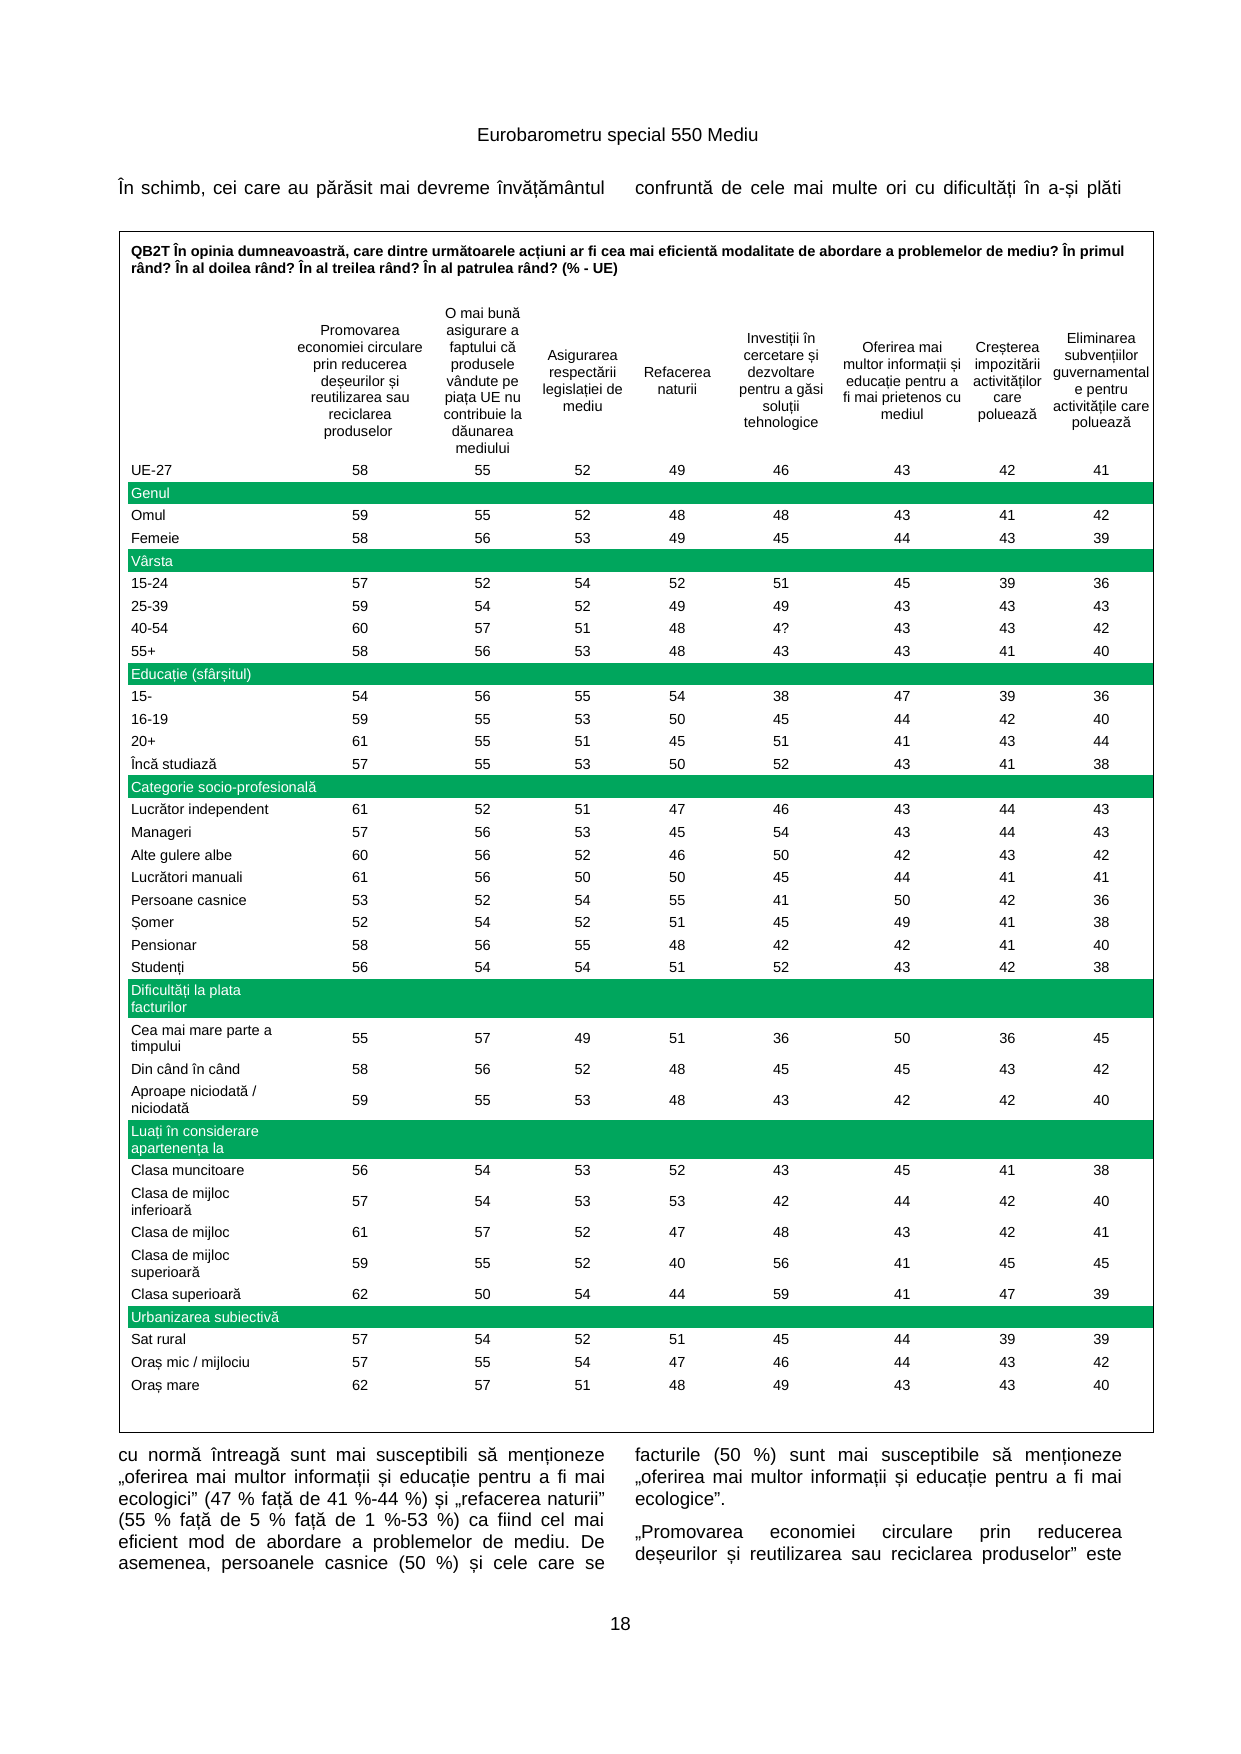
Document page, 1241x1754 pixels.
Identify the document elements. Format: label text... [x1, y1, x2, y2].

table_cell 39 [1048, 1328, 1153, 1351]
table_cell [429, 482, 536, 504]
table_cell 39 [967, 1328, 1048, 1351]
table_cell 52 [429, 798, 536, 821]
table_cell 42 [967, 1080, 1048, 1119]
table_cell 51 [629, 911, 725, 934]
table_cell Sat rural [128, 1328, 290, 1351]
table_cell 57 [429, 617, 536, 640]
table_cell 41 [967, 934, 1048, 956]
table_cell 44 [1048, 730, 1153, 753]
table_cell 41 [1048, 866, 1153, 888]
table_cell Femeie [128, 527, 290, 549]
table_cell 54 [429, 1328, 536, 1351]
table_cell 62 [290, 1373, 429, 1396]
table_cell 55 [290, 1018, 429, 1058]
table_cell 47 [629, 1221, 725, 1243]
table_cell 42 [725, 934, 837, 956]
table_cell 45 [1048, 1018, 1153, 1058]
table_cell 40 [629, 1244, 725, 1283]
table_cell 45 [725, 527, 837, 549]
table_cell 55 [429, 1080, 536, 1119]
table_cell 48 [629, 1373, 725, 1396]
table_cell 48 [725, 1221, 837, 1243]
table_cell 49 [837, 911, 967, 934]
table_cell Educație (sfârșitul) [128, 663, 290, 685]
text În schimb, cei care au părăsit mai devreme învățământul cu normă întreagă sunt mai susceptibili să menționeze „oferirea mai multor informații și educație pentru a fi mai ecologici” (47 % față de 41 %-44 %) și „refacerea naturii” (55 % față de 5 % față de 1 %-53 %) ca fiind cel mai eficient mod de abordare a problemelor de mediu. De asemenea, persoanele casnice (50 %) și cele care se confruntă de cele mai multe ori cu dificultăți în a-și plăti facturile (50 %) sunt mai susceptibile să menționeze „oferirea mai multor informații și educație pentru a fi mai ecologice”. [118, 232, 605, 1574]
table_cell 43 [837, 798, 967, 821]
table_cell [837, 280, 967, 302]
table_cell [536, 549, 629, 572]
table_cell 57 [290, 821, 429, 843]
table_cell 45 [725, 1328, 837, 1351]
table_cell 42 [1048, 504, 1153, 527]
table_cell [1048, 549, 1153, 572]
table_cell 54 [429, 1182, 536, 1221]
table_cell [629, 663, 725, 685]
table_cell Clasa de mijloc [128, 1221, 290, 1243]
table_cell 46 [725, 1351, 837, 1373]
table_cell 53 [536, 821, 629, 843]
table_cell 42 [1048, 1351, 1153, 1373]
table_cell 43 [725, 640, 837, 662]
table_cell 59 [290, 1080, 429, 1119]
table_cell [1048, 1120, 1153, 1159]
table_cell 44 [837, 527, 967, 549]
table_cell 44 [629, 1283, 725, 1306]
table_cell 50 [629, 708, 725, 730]
table_cell Clasa de mijloc superioară [128, 1244, 290, 1283]
table_cell 56 [429, 685, 536, 708]
table_cell UE-27 [128, 459, 290, 482]
table_cell Studenți [128, 956, 290, 979]
table_cell 25-39 [128, 595, 290, 617]
table_cell 36 [1048, 889, 1153, 911]
table_cell 52 [725, 753, 837, 775]
table_cell 52 [536, 595, 629, 617]
table_cell 45 [725, 1058, 837, 1080]
table_cell 38 [1048, 1159, 1153, 1182]
table_cell 61 [290, 730, 429, 753]
table_cell 48 [629, 934, 725, 956]
table_cell 52 [290, 911, 429, 934]
table_cell [1048, 979, 1153, 1018]
text În schimb, cei care au părăsit mai devreme învățământul cu normă întreagă sunt mai susceptibili să menționeze „oferirea mai multor informații și educație pentru a fi mai ecologici” (47 % față de 41 %-44 %) și „refacerea naturii” (55 % față de 5 % față de 1 %-53 %) ca fiind cel mai eficient mod de abordare a problemelor de mediu. De asemenea, persoanele casnice (50 %) și cele care se confruntă de cele mai multe ori cu dificultăți în a-și plăti facturile (50 %) sunt mai susceptibile să menționeze „oferirea mai multor informații și educație pentru a fi mai ecologice”. [635, 1433, 1122, 1509]
table_cell 47 [629, 798, 725, 821]
table_cell [128, 302, 290, 459]
table_cell [837, 663, 967, 685]
table_cell [536, 1120, 629, 1159]
table_cell 48 [629, 640, 725, 662]
table_cell 52 [536, 504, 629, 527]
table_cell 41 [967, 1159, 1048, 1182]
table_cell [290, 1306, 429, 1328]
table_cell 51 [629, 956, 725, 979]
table_cell 42 [725, 1182, 837, 1221]
table_cell Omul [128, 504, 290, 527]
table_cell 57 [290, 753, 429, 775]
table_cell [967, 1306, 1048, 1328]
table_cell 53 [536, 1080, 629, 1119]
table_cell [290, 280, 429, 302]
table_cell [725, 1306, 837, 1328]
text În schimb, cei care au părăsit mai devreme învățământul cu normă întreagă sunt mai susceptibili să menționeze „oferirea mai multor informații și educație pentru a fi mai ecologici” (47 % față de 41 %-44 %) și „refacerea naturii” (55 % față de 5 % față de 1 %-53 %) ca fiind cel mai eficient mod de abordare a problemelor de mediu. De asemenea, persoanele casnice (50 %) și cele care se confruntă de cele mai multe ori cu dificultăți în a-și plăti facturile (50 %) sunt mai susceptibile să menționeze „oferirea mai multor informații și educație pentru a fi mai ecologice”. [120, 232, 1153, 1432]
table_cell [429, 549, 536, 572]
table_cell Încă studiază [128, 753, 290, 775]
table_cell [429, 663, 536, 685]
table_cell 54 [536, 889, 629, 911]
table_cell [290, 1120, 429, 1159]
table_cell 56 [429, 866, 536, 888]
table_cell 41 [1048, 459, 1153, 482]
table_cell [725, 1120, 837, 1159]
table_cell Asigurarea respectării legislației de mediu [536, 302, 629, 459]
table_cell 45 [967, 1244, 1048, 1283]
table_cell Refacerea naturii [629, 302, 725, 459]
table_cell 57 [290, 1328, 429, 1351]
table_cell Categorie socio-profesională [128, 775, 629, 798]
table_cell Clasa superioară [128, 1283, 290, 1306]
table_cell 43 [725, 1159, 837, 1182]
table_cell 49 [725, 1373, 837, 1396]
table_cell 41 [967, 911, 1048, 934]
table_cell 59 [290, 595, 429, 617]
table_cell 56 [429, 1058, 536, 1080]
table_cell Investiții în cercetare și dezvoltare pentru a găsi soluții tehnologice [725, 302, 837, 459]
table_cell 44 [837, 1182, 967, 1221]
table_cell 56 [725, 1244, 837, 1283]
table_cell 42 [967, 459, 1048, 482]
table_cell 38 [1048, 956, 1153, 979]
table_cell 54 [725, 821, 837, 843]
table_cell 43 [837, 821, 967, 843]
table_cell 50 [725, 843, 837, 866]
table_cell 48 [629, 504, 725, 527]
table_cell [967, 979, 1048, 1018]
table_cell 45 [837, 572, 967, 594]
table_cell 58 [290, 1058, 429, 1080]
table_cell 43 [837, 1221, 967, 1243]
table_cell 41 [837, 730, 967, 753]
table_cell 52 [429, 889, 536, 911]
table_cell 43 [967, 527, 1048, 549]
table_cell 55 [429, 459, 536, 482]
table_cell 50 [429, 1283, 536, 1306]
table_cell 45 [837, 1058, 967, 1080]
table_cell 42 [1048, 843, 1153, 866]
table_cell [629, 1306, 725, 1328]
table_cell 52 [629, 572, 725, 594]
table_cell 50 [629, 866, 725, 888]
table_cell 51 [725, 572, 837, 594]
table_cell 56 [429, 934, 536, 956]
table_cell 39 [1048, 527, 1153, 549]
table_cell Din când în când [128, 1058, 290, 1080]
table_cell 48 [725, 504, 837, 527]
table_cell Dificultăți la plata facturilor [128, 979, 290, 1018]
table_cell [837, 1306, 967, 1328]
table_cell 55 [429, 730, 536, 753]
table_cell 55+ [128, 640, 290, 662]
table_cell 56 [429, 640, 536, 662]
table_cell 54 [290, 685, 429, 708]
table_cell Luați în considerare apartenența la [128, 1120, 290, 1159]
table_cell 42 [1048, 1058, 1153, 1080]
table_cell [725, 549, 837, 572]
table_cell 44 [837, 1351, 967, 1373]
table_cell 43 [967, 843, 1048, 866]
table_cell 58 [290, 934, 429, 956]
table_cell 49 [536, 1018, 629, 1058]
table_cell [629, 1120, 725, 1159]
table_cell [837, 979, 967, 1018]
table_cell 55 [429, 504, 536, 527]
table_cell 38 [1048, 911, 1153, 934]
table_cell 54 [536, 956, 629, 979]
text În schimb, cei care au părăsit mai devreme învățământul cu normă întreagă sunt mai susceptibili să menționeze „oferirea mai multor informații și educație pentru a fi mai ecologici” (47 % față de 41 %-44 %) și „refacerea naturii” (55 % față de 5 % față de 1 %-53 %) ca fiind cel mai eficient mod de abordare a problemelor de mediu. De asemenea, persoanele casnice (50 %) și cele care se confruntă de cele mai multe ori cu dificultăți în a-și plăti facturile (50 %) sunt mai susceptibile să menționeze „oferirea mai multor informații și educație pentru a fi mai ecologice”. [118, 177, 605, 231]
table_cell 36 [1048, 685, 1153, 708]
table_header QB2T În opinia dumneavoastră, care dintre următoarele acțiuni ar fi cea mai eficientă modalitate de abordare a problemelor de mediu? În primul rând? În al doilea rând? În al treilea rând? În al patrulea rând? (% - UE) [128, 240, 1153, 279]
table_cell 50 [837, 1018, 967, 1058]
table_cell 58 [290, 459, 429, 482]
table_cell 60 [290, 617, 429, 640]
table_cell 57 [290, 1182, 429, 1221]
table_cell [536, 482, 629, 504]
table_cell 61 [290, 798, 429, 821]
table_cell 52 [629, 1159, 725, 1182]
table_cell 51 [536, 617, 629, 640]
table_cell 53 [536, 527, 629, 549]
table_cell [536, 280, 629, 302]
table_cell 15- [128, 685, 290, 708]
table_cell 52 [536, 1221, 629, 1243]
table_cell 42 [967, 708, 1048, 730]
table_cell 52 [536, 1328, 629, 1351]
table_cell Cea mai mare parte a timpului [128, 1018, 290, 1058]
table_cell 43 [837, 617, 967, 640]
table_cell 55 [629, 889, 725, 911]
table_cell 52 [536, 459, 629, 482]
table_cell [429, 1120, 536, 1159]
table_cell Oferirea mai multor informații și educație pentru a fi mai prietenos cu mediul [837, 302, 967, 459]
table_cell 61 [290, 1221, 429, 1243]
table_cell 52 [536, 843, 629, 866]
table_cell 49 [725, 595, 837, 617]
table_cell 4? [725, 617, 837, 640]
table_cell [967, 482, 1048, 504]
table_cell 47 [837, 685, 967, 708]
table_cell 54 [536, 1351, 629, 1373]
table_cell 43 [1048, 821, 1153, 843]
table_cell 54 [536, 1283, 629, 1306]
table_cell 40 [1048, 1080, 1153, 1119]
table_cell 56 [290, 956, 429, 979]
table_cell 43 [837, 504, 967, 527]
table_cell 45 [629, 821, 725, 843]
table_cell 53 [536, 753, 629, 775]
table_cell [725, 663, 837, 685]
table_cell 56 [290, 1159, 429, 1182]
table_cell [629, 549, 725, 572]
table_cell 55 [429, 708, 536, 730]
table_cell 51 [725, 730, 837, 753]
table_cell 59 [290, 504, 429, 527]
table_cell 40-54 [128, 617, 290, 640]
table_cell 42 [837, 843, 967, 866]
table_cell 48 [629, 1080, 725, 1119]
table_cell 50 [629, 753, 725, 775]
table_cell 42 [967, 956, 1048, 979]
table_cell 43 [967, 1058, 1048, 1080]
table_cell [1048, 280, 1153, 302]
table_cell 46 [725, 798, 837, 821]
table_cell Oraș mic / mijlociu [128, 1351, 290, 1373]
table_cell 59 [290, 1244, 429, 1283]
table_cell 20+ [128, 730, 290, 753]
table_cell [1048, 663, 1153, 685]
table_cell 46 [629, 843, 725, 866]
table_cell 15-24 [128, 572, 290, 594]
table_cell 43 [967, 1373, 1048, 1396]
table_cell 43 [837, 956, 967, 979]
table_cell 56 [429, 821, 536, 843]
table_cell 43 [967, 1351, 1048, 1373]
table_cell 55 [429, 1351, 536, 1373]
table_cell 51 [536, 730, 629, 753]
table_cell [429, 979, 536, 1018]
table_cell 49 [629, 595, 725, 617]
table_cell 38 [1048, 753, 1153, 775]
table_cell 45 [725, 911, 837, 934]
table_cell Eliminarea subvențiilor guvernamentale pentru activitățile care poluează [1048, 302, 1153, 459]
table_cell [290, 979, 429, 1018]
table_cell 40 [1048, 708, 1153, 730]
table_cell 59 [290, 708, 429, 730]
table_cell 39 [1048, 1283, 1153, 1306]
table_cell 43 [837, 459, 967, 482]
table_cell 45 [1048, 1244, 1153, 1283]
table_cell [725, 280, 837, 302]
table_cell 59 [725, 1283, 837, 1306]
table_cell [629, 979, 725, 1018]
table_cell Oraș mare [128, 1373, 290, 1396]
table_cell [1048, 775, 1153, 798]
table_cell 42 [967, 889, 1048, 911]
table_cell 58 [290, 527, 429, 549]
table_cell 57 [290, 1351, 429, 1373]
table_cell 43 [967, 617, 1048, 640]
table_cell 43 [967, 730, 1048, 753]
table_cell [837, 775, 967, 798]
table_cell 45 [837, 1159, 967, 1182]
table_cell 58 [290, 640, 429, 662]
table_cell 36 [1048, 572, 1153, 594]
table_cell Vârsta [128, 549, 290, 572]
table_cell 44 [837, 1328, 967, 1351]
table_cell 39 [967, 685, 1048, 708]
table_cell 46 [725, 459, 837, 482]
table_cell [536, 663, 629, 685]
table_cell 54 [429, 1159, 536, 1182]
table_cell 49 [629, 527, 725, 549]
table_cell [967, 1120, 1048, 1159]
table_cell 54 [536, 572, 629, 594]
table_cell 42 [967, 1182, 1048, 1221]
table_cell [629, 775, 725, 798]
table_cell 41 [967, 640, 1048, 662]
table_cell 42 [1048, 617, 1153, 640]
table_cell 57 [429, 1221, 536, 1243]
table_cell Promovarea economiei circulare prin reducerea deșeurilor și reutilizarea sau reciclarea produselor [290, 302, 429, 459]
table_cell [967, 280, 1048, 302]
table_cell [429, 280, 536, 302]
table_cell 44 [967, 821, 1048, 843]
table_cell 38 [725, 685, 837, 708]
table_cell [967, 663, 1048, 685]
table_cell 52 [429, 572, 536, 594]
table_cell 41 [967, 504, 1048, 527]
table_cell 51 [536, 1373, 629, 1396]
table_cell 55 [429, 1244, 536, 1283]
table_cell 40 [1048, 934, 1153, 956]
table_cell 56 [429, 527, 536, 549]
table_cell [536, 1306, 629, 1328]
table_cell [629, 482, 725, 504]
table_cell Alte gulere albe [128, 843, 290, 866]
table_cell 57 [429, 1373, 536, 1396]
table_cell 54 [429, 911, 536, 934]
table_cell 43 [837, 753, 967, 775]
table_cell Aproape niciodată / niciodată [128, 1080, 290, 1119]
table_cell 41 [725, 889, 837, 911]
table_cell [725, 979, 837, 1018]
table_cell [837, 549, 967, 572]
table_cell 55 [429, 753, 536, 775]
table_cell 43 [1048, 595, 1153, 617]
table_cell 53 [629, 1182, 725, 1221]
text În schimb, cei care au părăsit mai devreme învățământul cu normă întreagă sunt mai susceptibili să menționeze „oferirea mai multor informații și educație pentru a fi mai ecologici” (47 % față de 41 %-44 %) și „refacerea naturii” (55 % față de 5 % față de 1 %-53 %) ca fiind cel mai eficient mod de abordare a problemelor de mediu. De asemenea, persoanele casnice (50 %) și cele care se confruntă de cele mai multe ori cu dificultăți în a-și plăti facturile (50 %) sunt mai susceptibile să menționeze „oferirea mai multor informații și educație pentru a fi mai ecologice”. [635, 177, 1122, 231]
table_cell [725, 482, 837, 504]
table_cell 41 [837, 1244, 967, 1283]
table_cell 52 [536, 911, 629, 934]
table_cell 56 [429, 843, 536, 866]
table_cell 49 [629, 459, 725, 482]
table_cell 60 [290, 843, 429, 866]
table_cell 43 [837, 1373, 967, 1396]
table_cell Clasa de mijloc inferioară [128, 1182, 290, 1221]
table_cell 41 [1048, 1221, 1153, 1243]
table_cell [290, 482, 429, 504]
table_cell 52 [536, 1058, 629, 1080]
table_cell 40 [1048, 640, 1153, 662]
table_cell Șomer [128, 911, 290, 934]
table_cell 42 [837, 1080, 967, 1119]
table_cell 53 [536, 708, 629, 730]
table_cell 57 [429, 1018, 536, 1058]
table_cell 44 [837, 708, 967, 730]
table_cell 43 [837, 640, 967, 662]
table_cell 51 [629, 1018, 725, 1058]
table_cell 53 [536, 640, 629, 662]
table_cell 41 [837, 1283, 967, 1306]
table_cell 52 [725, 956, 837, 979]
table_cell Genul [128, 482, 290, 504]
table_cell [290, 663, 429, 685]
table_cell 54 [629, 685, 725, 708]
table_cell Manageri [128, 821, 290, 843]
table_cell 51 [536, 798, 629, 821]
table_cell Lucrător independent [128, 798, 290, 821]
table_cell [967, 775, 1048, 798]
table_cell 54 [429, 595, 536, 617]
table_cell [967, 549, 1048, 572]
table_cell 55 [536, 934, 629, 956]
table_cell 36 [725, 1018, 837, 1058]
table_cell 47 [967, 1283, 1048, 1306]
table_cell Creșterea impozitării activităților care poluează [967, 302, 1048, 459]
table_cell 45 [725, 708, 837, 730]
table_cell [725, 775, 837, 798]
table_cell [837, 482, 967, 504]
table_cell Lucrători manuali [128, 866, 290, 888]
table_cell 43 [1048, 798, 1153, 821]
table_cell Persoane casnice [128, 889, 290, 911]
table_cell 42 [967, 1221, 1048, 1243]
table_cell 54 [429, 956, 536, 979]
table_cell 57 [290, 572, 429, 594]
table_cell [1048, 482, 1153, 504]
table_cell [1048, 1306, 1153, 1328]
table_cell 53 [290, 889, 429, 911]
table_cell 48 [629, 617, 725, 640]
table_cell 47 [629, 1351, 725, 1373]
table_cell 43 [837, 595, 967, 617]
table_cell [290, 549, 429, 572]
table_cell 42 [837, 934, 967, 956]
table_cell 41 [967, 753, 1048, 775]
table_cell 48 [629, 1058, 725, 1080]
table_cell 43 [967, 595, 1048, 617]
table_cell 44 [837, 866, 967, 888]
table_cell [429, 1306, 536, 1328]
table_cell 36 [967, 1018, 1048, 1058]
table_cell Urbanizarea subiectivă [128, 1306, 290, 1328]
table_cell [536, 979, 629, 1018]
text „Promovarea economiei circulare prin reducerea deșeurilor și reutilizarea sau reciclarea produselor” este [635, 1521, 1122, 1564]
table_cell 45 [629, 730, 725, 753]
table_cell 39 [967, 572, 1048, 594]
table_cell 62 [290, 1283, 429, 1306]
table_cell 53 [536, 1159, 629, 1182]
table_cell [629, 280, 725, 302]
table_cell Pensionar [128, 934, 290, 956]
table_cell 51 [629, 1328, 725, 1351]
table_cell [128, 280, 290, 302]
table_cell 45 [725, 866, 837, 888]
table_cell [837, 1120, 967, 1159]
table_cell 40 [1048, 1373, 1153, 1396]
table_cell 44 [967, 798, 1048, 821]
table_cell Clasa muncitoare [128, 1159, 290, 1182]
table_cell O mai bună asigurare a faptului că produsele vândute pe piața UE nu contribuie la dăunarea mediului [429, 302, 536, 459]
table_cell 50 [536, 866, 629, 888]
table_cell 50 [837, 889, 967, 911]
table_cell 41 [967, 866, 1048, 888]
table_cell 61 [290, 866, 429, 888]
table_cell 53 [536, 1182, 629, 1221]
table_cell 55 [536, 685, 629, 708]
table_cell 43 [725, 1080, 837, 1119]
table_cell 52 [536, 1244, 629, 1283]
table_cell 16-19 [128, 708, 290, 730]
table_cell 40 [1048, 1182, 1153, 1221]
